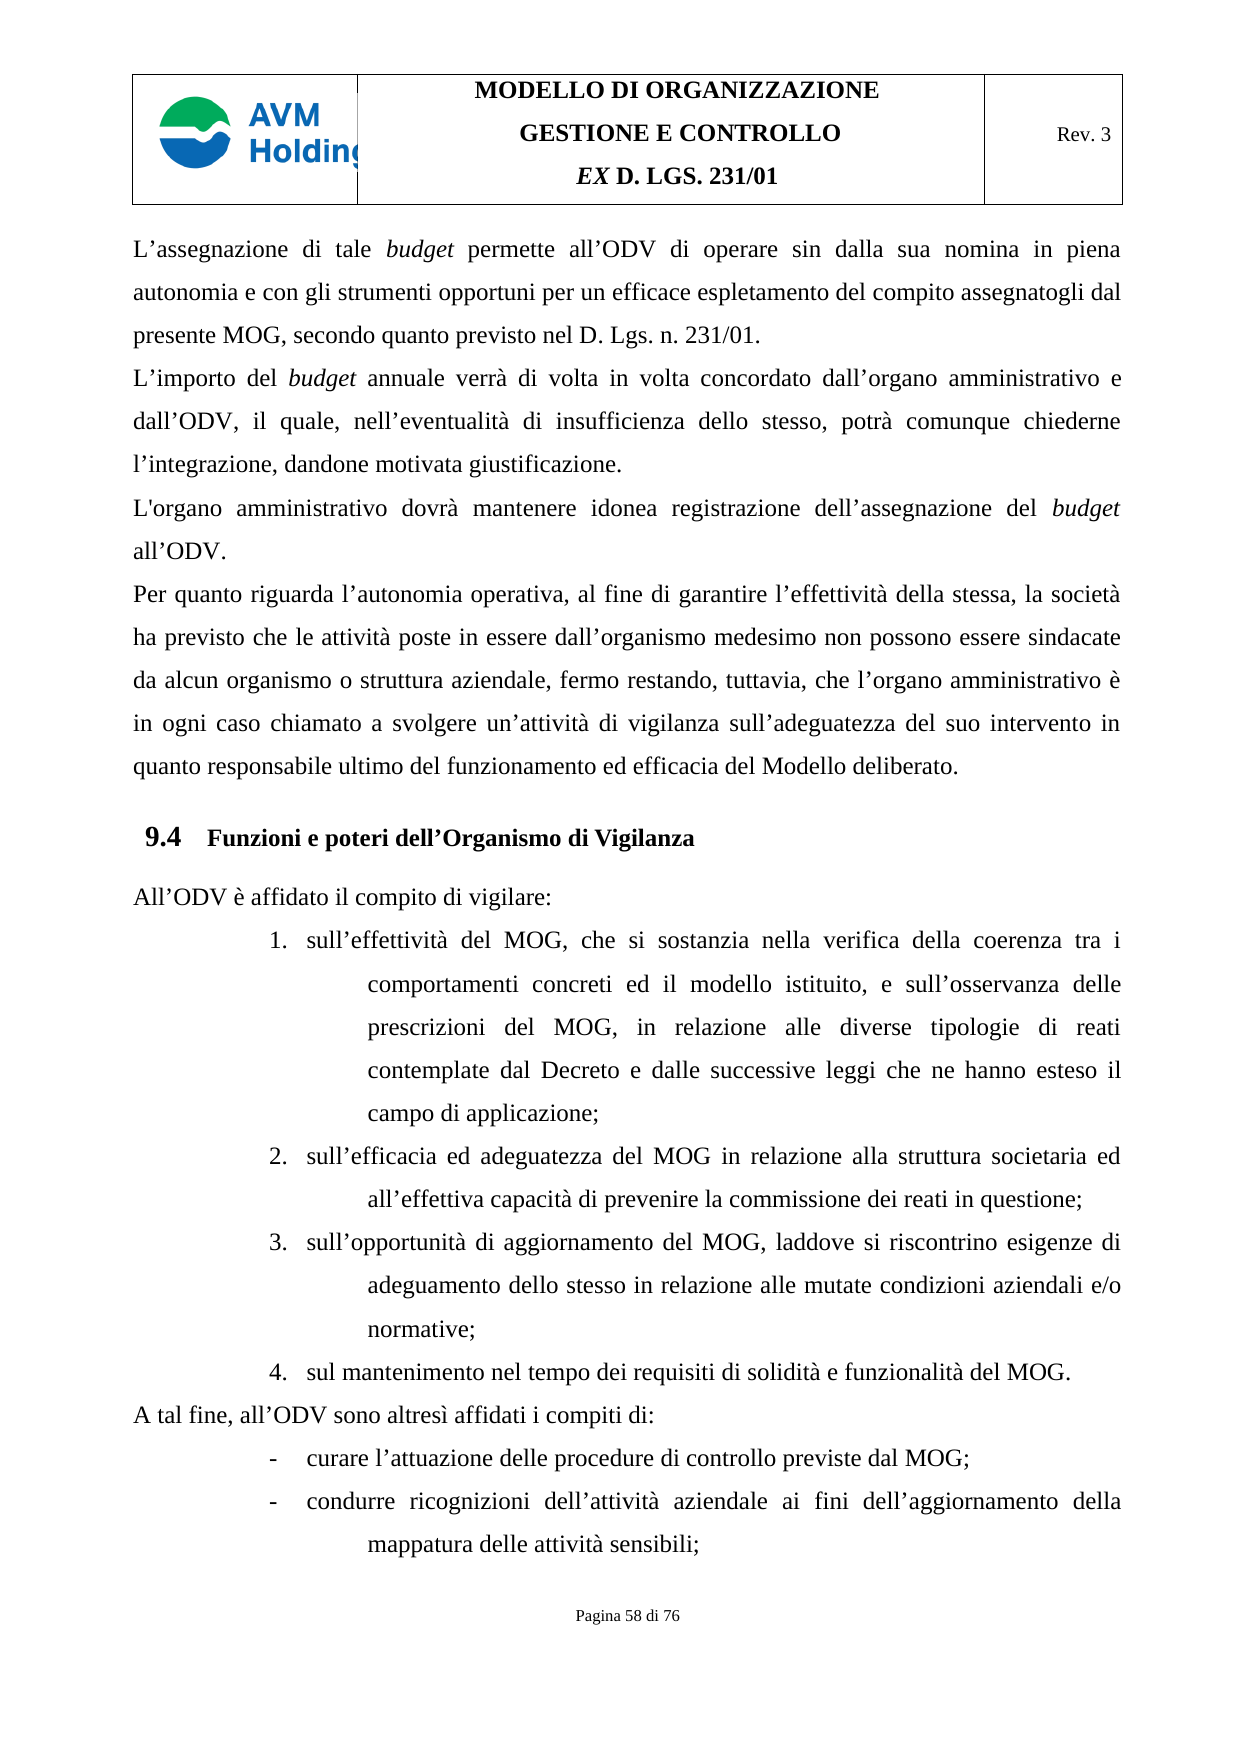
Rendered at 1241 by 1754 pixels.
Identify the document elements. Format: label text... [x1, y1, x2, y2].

subtitle 9.4 Funzioni e poteri dell’Organismo di Vigilanza [133, 819, 1122, 853]
list sull’effettività del MOG, che si sostanzia nella verifica della coerenza tra i comportamenti concreti ed il modello istituito, e sull’osservanza delle prescrizioni del MOG, in relazione alle diverse tipologie di reati contemplate dal Decreto e dalle successive leggi che ne hanno esteso il campo di applicazione; [269, 926, 1122, 1127]
text A tal fine, all’ODV sono altresì affidati i compiti di: [133, 1400, 1122, 1429]
list sull’efficacia ed adeguatezza del MOG in relazione alla struttura societaria ed all’effettiva capacità di prevenire la commissione dei reati in questione; [269, 1141, 1122, 1213]
text All’ODV è affidato il compito di vigilare: [133, 882, 1122, 911]
list sull’opportunità di aggiornamento del MOG, laddove si riscontrino esigenze di adeguamento dello stesso in relazione alle mutate condizioni aziendali e/o normative; [269, 1227, 1122, 1342]
list condurre ricognizioni dell’attività aziendale ai fini dell’aggiornamento della mappatura delle attività sensibili; [269, 1486, 1122, 1558]
text L’importo del budget annuale verrà di volta in volta concordato dall’organo amministrativo e dall’ODV, il quale, nell’eventualità di insufficienza dello stesso, potrà comunque chiederne l’integrazione, dandone motivata giustificazione. [133, 363, 1122, 478]
list curare l’attuazione delle procedure di controllo previste dal MOG; [269, 1443, 1122, 1472]
text L’assegnazione di tale budget permette all’ODV di operare sin dalla sua nomina in piena autonomia e con gli strumenti opportuni per un efficace espletamento del compito assegnatogli dal presente MOG, secondo quanto previsto nel D. Lgs. n. 231/01. [133, 234, 1122, 349]
text Per quanto riguarda l’autonomia operativa, al fine di garantire l’effettività della stessa, la società ha previsto che le attività poste in essere dall’organismo medesimo non possono essere sindacate da alcun organismo o struttura aziendale, fermo restando, tuttavia, che l’organo amministrativo è in ogni caso chiamato a svolgere un’attività di vigilanza sull’adeguatezza del suo intervento in quanto responsabile ultimo del funzionamento ed efficacia del Modello deliberato. [133, 579, 1122, 780]
text L'organo amministrativo dovrà mantenere idonea registrazione dell’assegnazione del budget all’ODV. [133, 493, 1122, 564]
list sul mantenimento nel tempo dei requisiti di solidità e funzionalità del MOG. [269, 1357, 1122, 1386]
